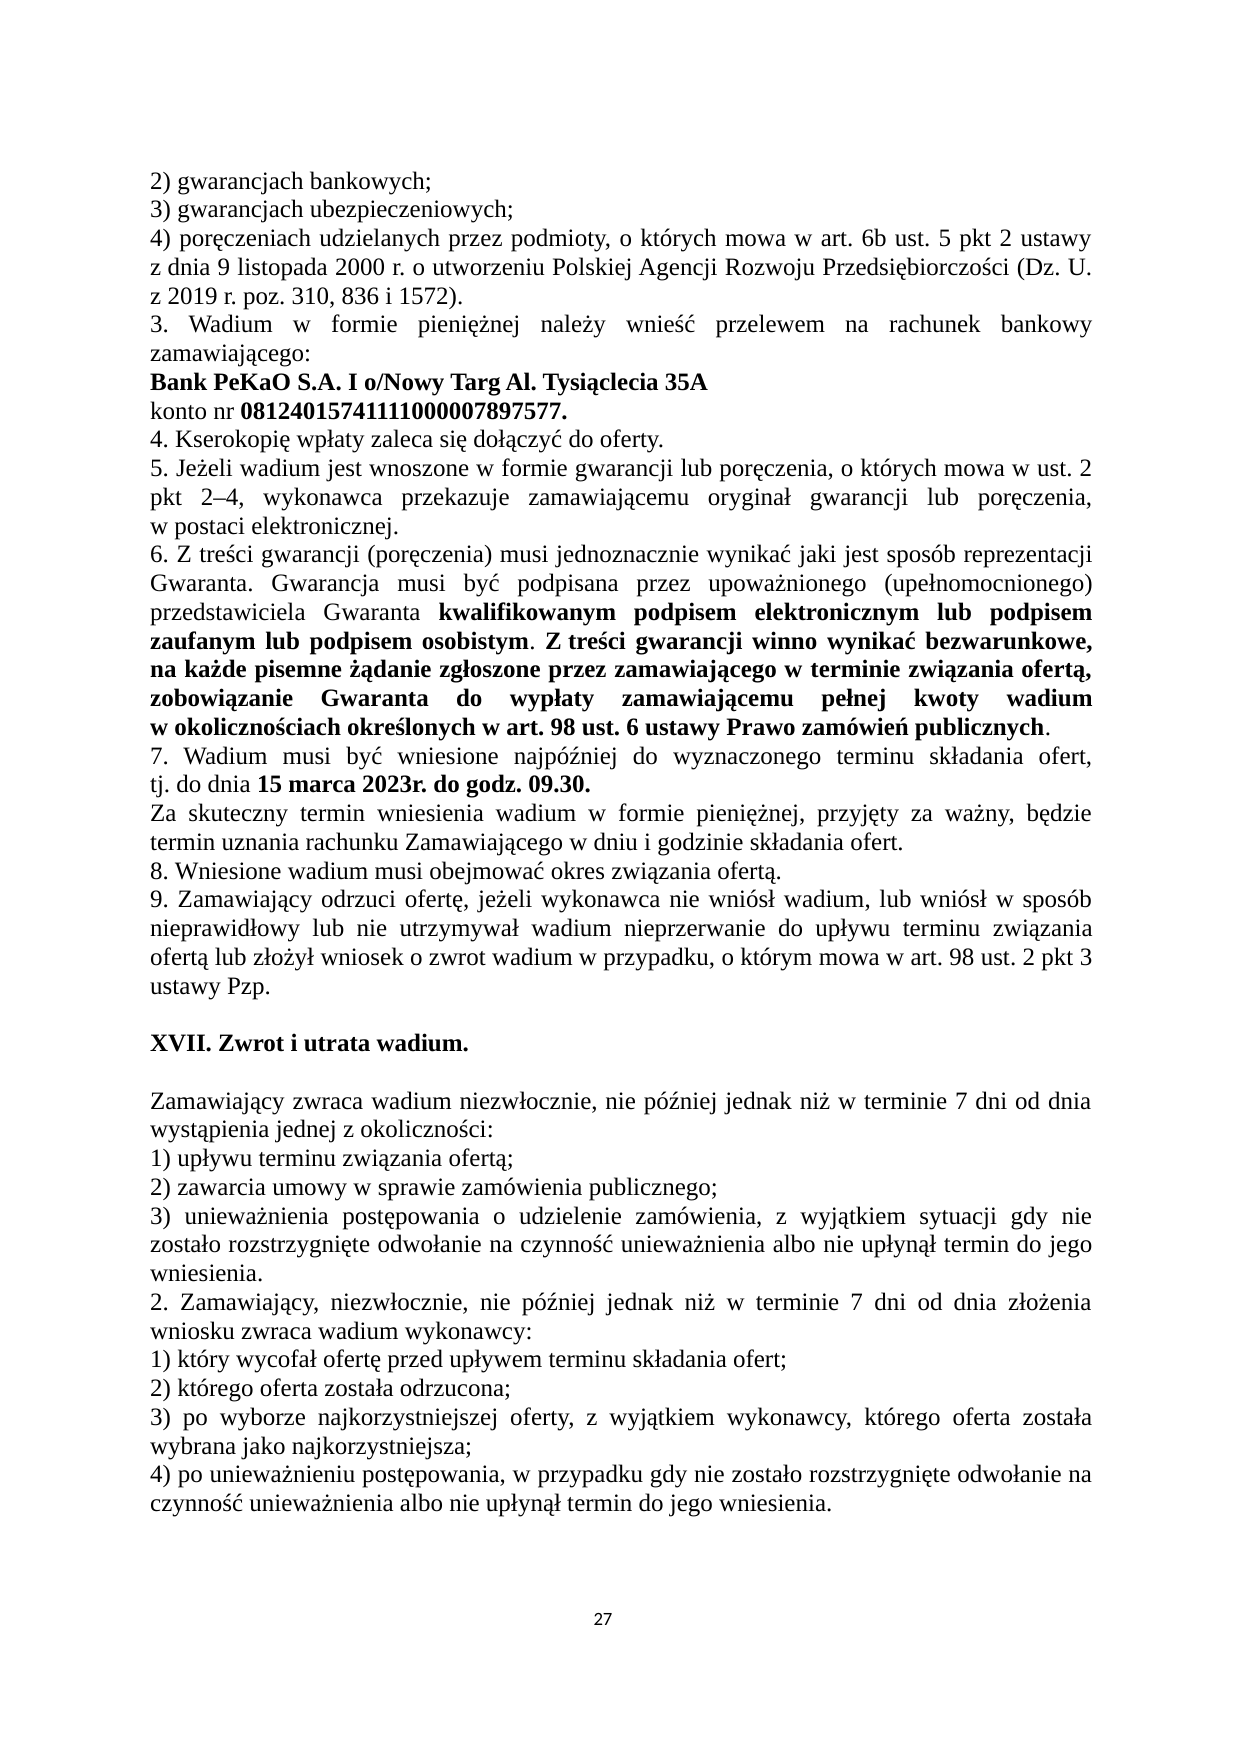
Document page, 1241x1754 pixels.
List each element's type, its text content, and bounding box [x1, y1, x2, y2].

text 9. Zamawiający odrzuci ofertę, jeżeli wykonawca nie wniósł wadium, lub wniósł w sposób nieprawidłowy lub nie utrzymywał wadium nieprzerwanie do upływu terminu związania ofertą lub złożył wniosek o zwrot wadium w przypadku, o którym mowa w art. 98 ust. 2 pkt 3 ustawy Pzp. [150, 884, 1093, 999]
text 3) gwarancjach ubezpieczeniowych; [150, 194, 1093, 223]
text 4) poręczeniach udzielanych przez podmioty, o których mowa w art. 6b ust. 5 pkt 2 ustawy z dnia 9 listopada 2000 r. o utworzeniu Polskiej Agencji Rozwoju Przedsiębiorczości (Dz. U. z 2019 r. poz. 310, 836 i 1572). [150, 223, 1093, 309]
text 2) gwarancjach bankowych; [150, 166, 1093, 194]
text 4. Kserokopię wpłaty zaleca się dołączyć do oferty. [150, 424, 1093, 453]
text 3. Wadium w formie pieniężnej należy wnieść przelewem na rachunek bankowy zamawiającego: [150, 309, 1093, 367]
text 2) którego oferta została odrzucona; [150, 1373, 1093, 1402]
text 5. Jeżeli wadium jest wnoszone w formie gwarancji lub poręczenia, o których mowa w ust. 2 pkt 2–4, wykonawca przekazuje zamawiającemu oryginał gwarancji lub poręczenia, w postaci elektronicznej. [150, 453, 1093, 539]
text 6. Z treści gwarancji (poręczenia) musi jednoznacznie wynikać jaki jest sposób reprezentacji Gwaranta. Gwarancja musi być podpisana przez upoważnionego (upełnomocnionego) przedstawiciela Gwaranta kwalifikowanym podpisem elektronicznym lub podpisem zaufanym lub podpisem osobistym. Z treści gwarancji winno wynikać bezwarunkowe, na każde pisemne żądanie zgłoszone przez zamawiającego w terminie związania ofertą, zobowiązanie Gwaranta do wypłaty zamawiającemu pełnej kwoty wadium w okolicznościach określonych w art. 98 ust. 6 ustawy Prawo zamówień publicznych. [150, 539, 1093, 741]
text konto nr 08124015741111000007897577. [150, 396, 1093, 424]
text Zamawiający zwraca wadium niezwłocznie, nie później jednak niż w terminie 7 dni od dnia wystąpienia jednej z okoliczności: [150, 1086, 1093, 1143]
text XVII. Zwrot i utrata wadium. [150, 1028, 1093, 1057]
text 1) upływu terminu związania ofertą; [150, 1143, 1093, 1172]
text 3) po wyborze najkorzystniejszej oferty, z wyjątkiem wykonawcy, którego oferta została wybrana jako najkorzystniejsza; [150, 1402, 1093, 1459]
text 7. Wadium musi być wniesione najpóźniej do wyznaczonego terminu składania ofert, tj. do dnia 15 marca 2023r. do godz. 09.30. [150, 741, 1093, 798]
text 1) który wycofał ofertę przed upływem terminu składania ofert; [150, 1344, 1093, 1373]
text 3) unieważnienia postępowania o udzielenie zamówienia, z wyjątkiem sytuacji gdy nie zostało rozstrzygnięte odwołanie na czynność unieważnienia albo nie upłynął termin do jego wniesienia. [150, 1201, 1093, 1287]
text 8. Wniesione wadium musi obejmować okres związania ofertą. [150, 856, 1093, 884]
text Bank PeKaO S.A. I o/Nowy Targ Al. Tysiąclecia 35A [150, 367, 1093, 396]
text 4) po unieważnieniu postępowania, w przypadku gdy nie zostało rozstrzygnięte odwołanie na czynność unieważnienia albo nie upłynął termin do jego wniesienia. [150, 1459, 1093, 1517]
text 2) zawarcia umowy w sprawie zamówienia publicznego; [150, 1172, 1093, 1201]
text 2. Zamawiający, niezwłocznie, nie później jednak niż w terminie 7 dni od dnia złożenia wniosku zwraca wadium wykonawcy: [150, 1287, 1093, 1344]
text Za skuteczny termin wniesienia wadium w formie pieniężnej, przyjęty za ważny, będzie termin uznania rachunku Zamawiającego w dniu i godzinie składania ofert. [150, 798, 1093, 856]
